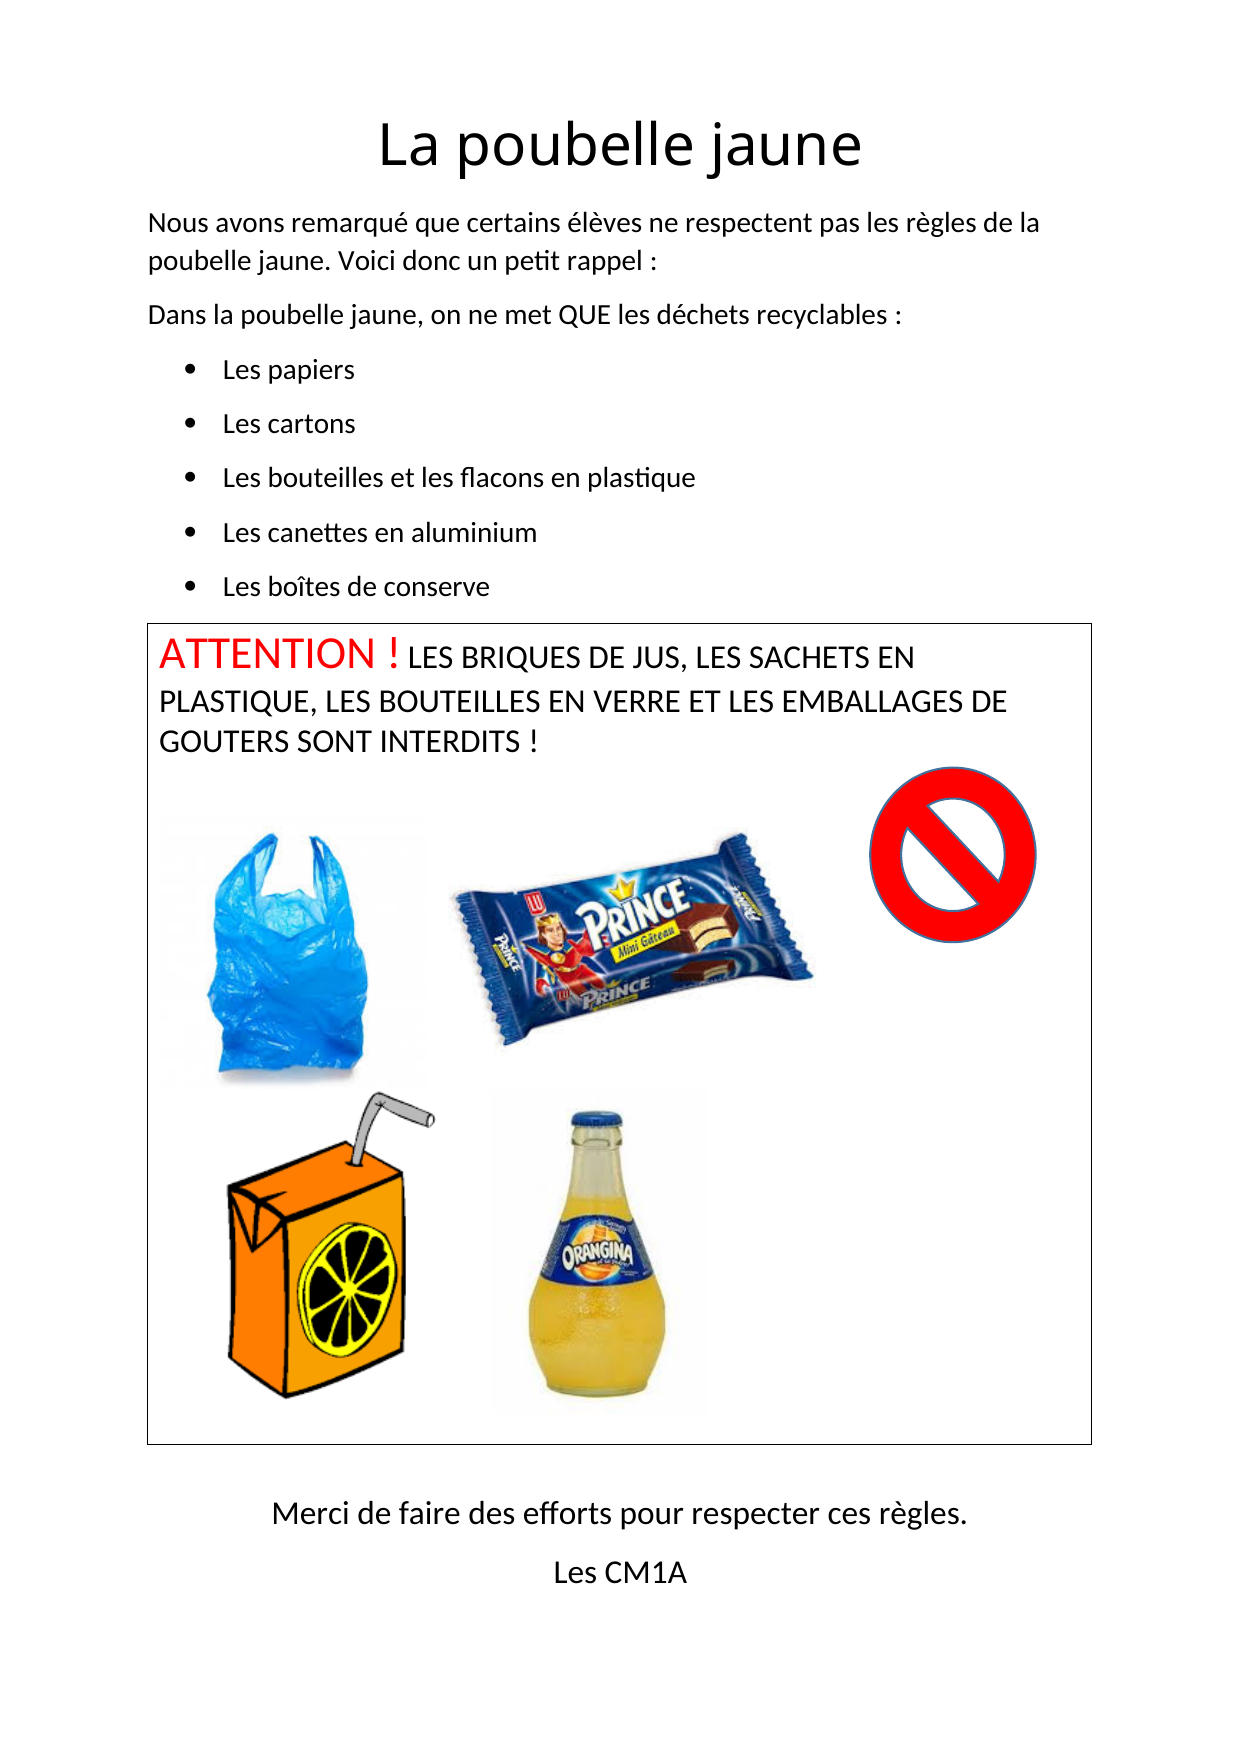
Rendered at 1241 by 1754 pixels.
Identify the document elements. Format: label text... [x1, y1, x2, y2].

list Les papiers [185, 351, 1093, 386]
text Les CM1A [148, 1551, 1093, 1592]
text Dans la poubelle jaune, on ne met QUE les déchets recyclables : [148, 296, 1093, 332]
text La poubelle jaune [148, 103, 1093, 183]
table_header ATTENTION ! LES BRIQUES DE JUS, LES SACHETS EN PLASTIQUE, LES BOUTEILLES EN VERRE ET LES EMBALLAGES DE GOUTERS SONT INTERDITS ! [148, 624, 1091, 1444]
text Merci de faire des efforts pour respecter ces règles. [148, 1492, 1093, 1532]
list Les bouteilles et les flacons en plastique [185, 459, 1093, 495]
list Les canettes en aluminium [185, 514, 1093, 549]
list Les cartons [185, 405, 1093, 441]
list Les boîtes de conserve [185, 568, 1093, 604]
text Nous avons remarqué que certains élèves ne respectent pas les règles de la poubelle jaune. Voici donc un petit rappel : [148, 204, 1093, 278]
